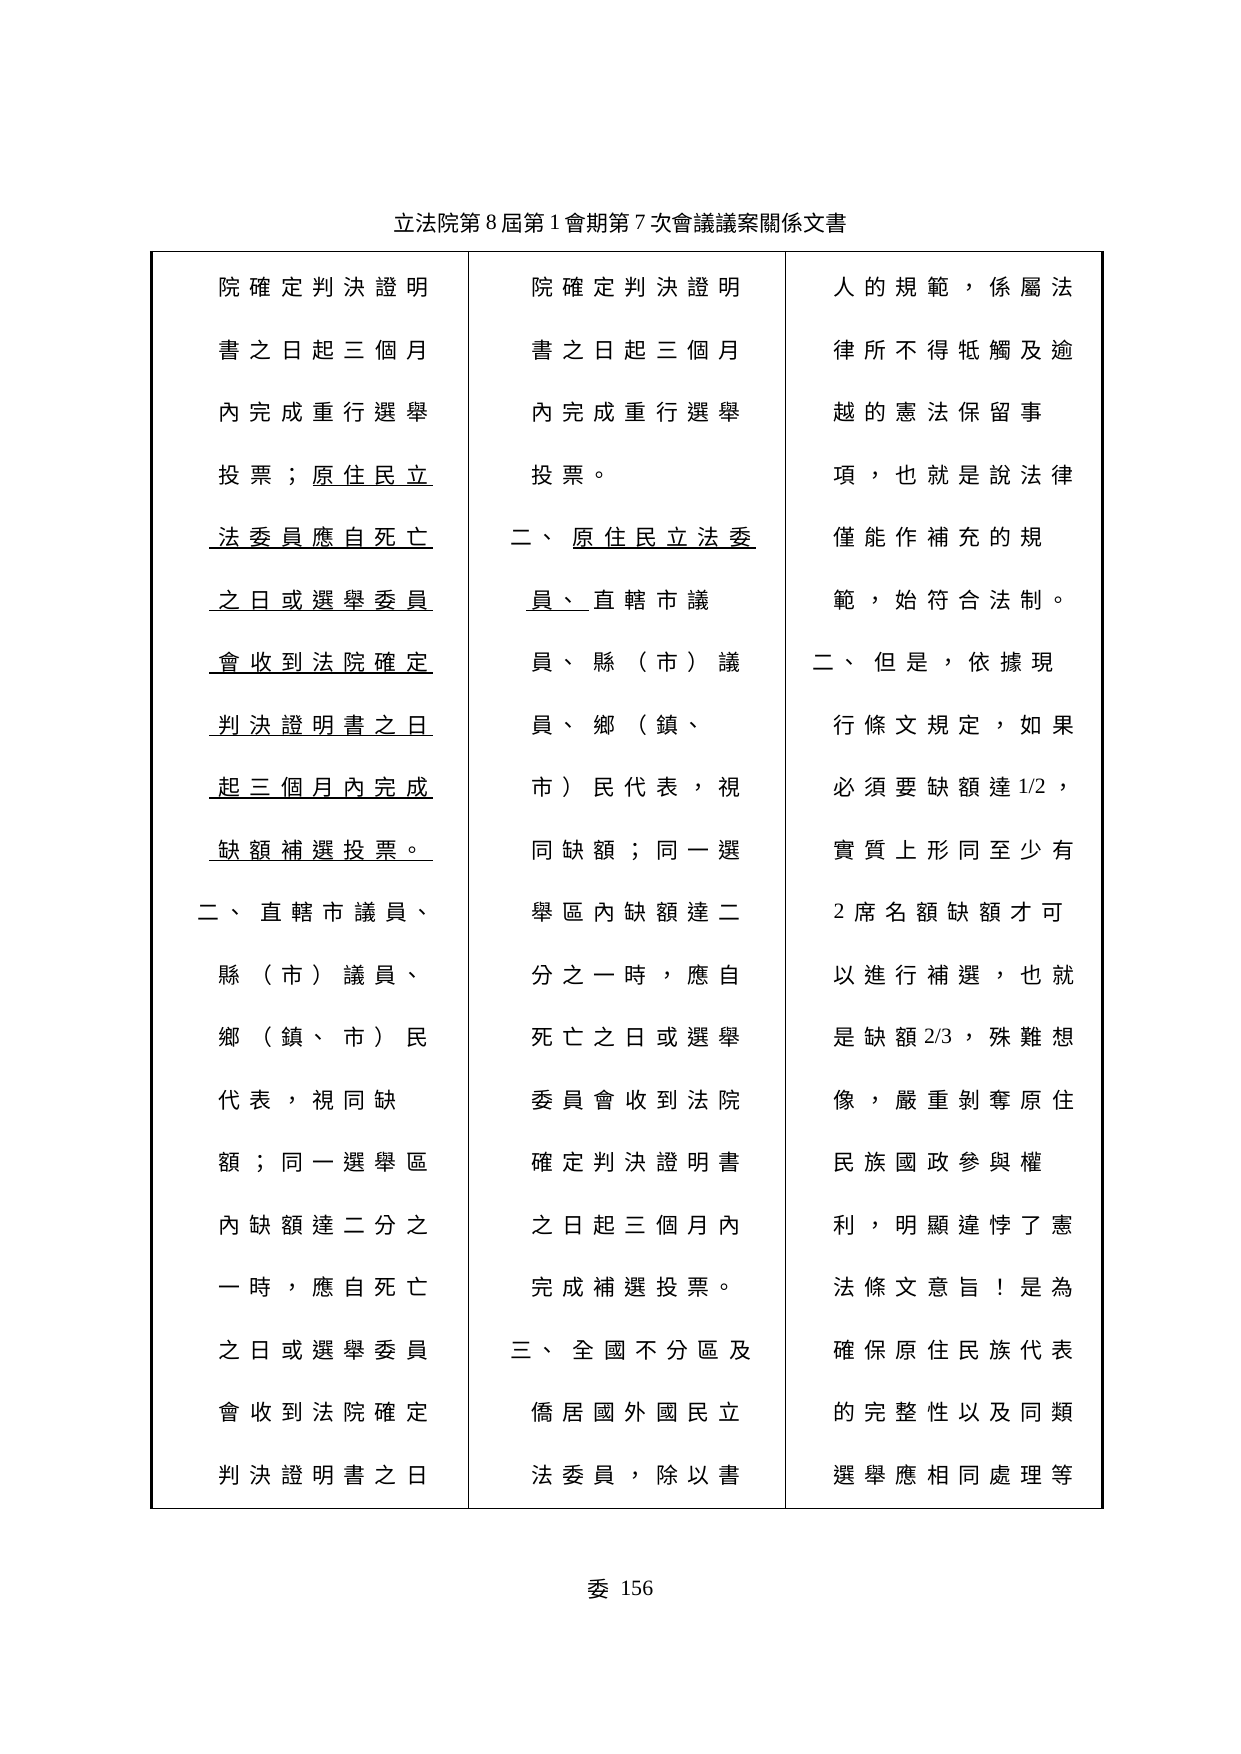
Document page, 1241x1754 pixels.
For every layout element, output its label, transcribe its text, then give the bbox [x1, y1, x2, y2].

table_cell 人的規範，係屬法律所不得牴觸及逾越的憲法保留事項，也就是說法律僅能作補充的規範，始符合法制。 二、但是，依據現行條文規定，如果必須要缺額達1/2，實質上形同至少有2席名額缺額才可以進行補選，也就是缺額2/3，殊難想像，嚴重剝奪原住民族國政參與權利，明顯違悖了憲法條文意旨！是為確保原住民族代表的完整性以及同類選舉應相同處理等 [786, 252, 1101, 1508]
table_cell 院確定判決證明書之日起三個月內完成重行選舉投票。 二、原住民立法委員、直轄市議員、縣（市）議員、鄉（鎮、市）民代表，視同缺額；同一選舉區內缺額達二分之一時，應自死亡之日或選舉委員會收到法院確定判決證明書之日起三個月內完成補選投票。 三、全國不分區及僑居國外國民立法委員，除以書 [469, 252, 785, 1508]
table_cell 院確定判決證明書之日起三個月內完成重行選舉投票；原住民立法委員應自死亡之日或選舉委員會收到法院確定判決證明書之日起三個月內完成缺額補選投票。 二、直轄市議員、縣（市）議員、鄉（鎮、市）民代表，視同缺額；同一選舉區內缺額達二分之一時，應自死亡之日或選舉委員會收到法院確定判決證明書之日 [153, 252, 468, 1508]
